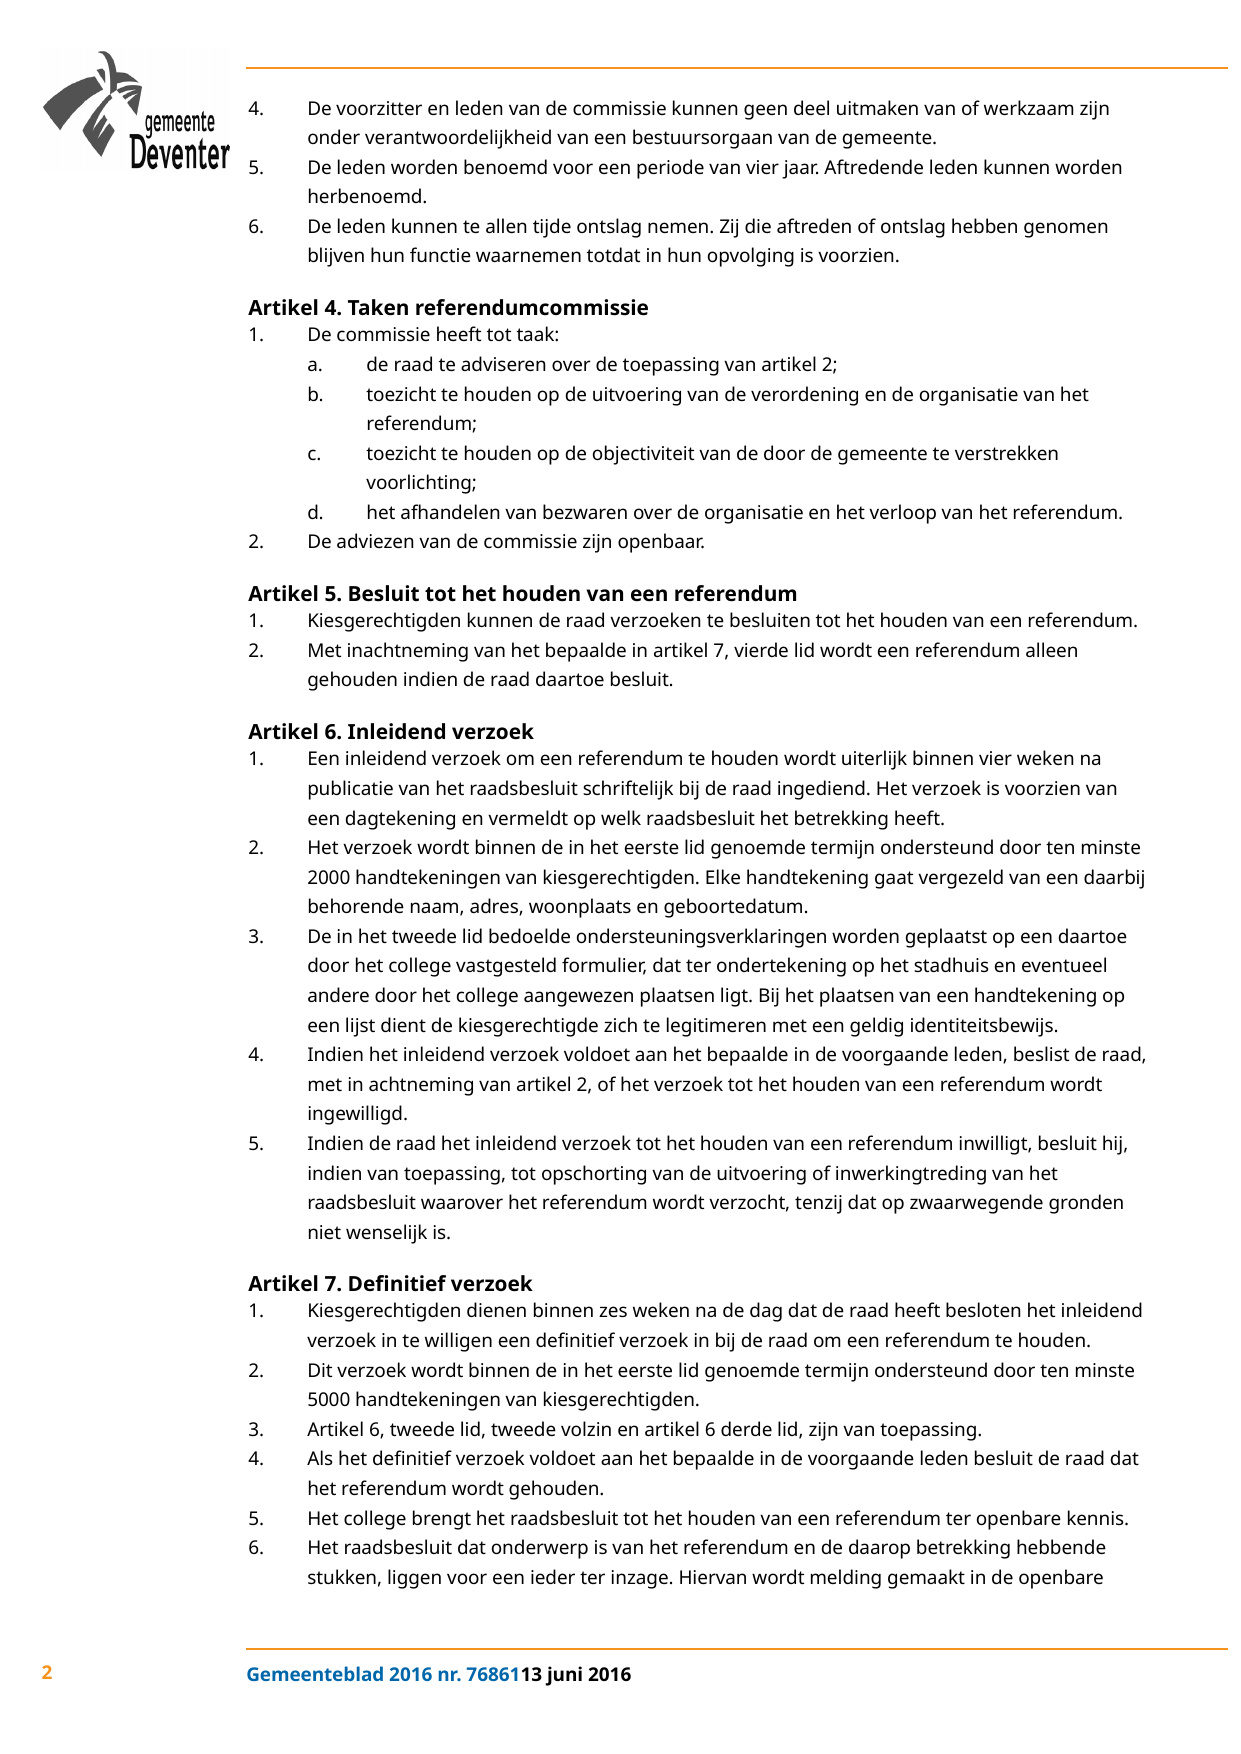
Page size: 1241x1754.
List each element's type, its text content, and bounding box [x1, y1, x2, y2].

text Artikel 6. Inleidend verzoek [248, 717, 1152, 746]
list Het verzoek wordt binnen de in het eerste lid genoemde termijn ondersteund door ten minste 2000 handtekeningen van kiesgerechtigden. Elke handtekening gaat vergezeld van een daarbij behorende naam, adres, woonplaats en geboortedatum. [248, 834, 1152, 919]
list De in het tweede lid bedoelde ondersteuningsverklaringen worden geplaatst op een daartoe door het college vastgesteld formulier, dat ter ondertekening op het stadhuis en eventueel andere door het college aangewezen plaatsen ligt. Bij het plaatsen van een handtekening op een lijst dient de kiesgerechtigde zich te legitimeren met een geldig identiteitsbewijs. [248, 923, 1152, 1037]
list Met inachtneming van het bepaalde in artikel 7, vierde lid wordt een referendum alleen gehouden indien de raad daartoe besluit. [248, 637, 1152, 692]
text Artikel 7. Definitief verzoek [248, 1269, 1152, 1298]
list toezicht te houden op de uitvoering van de verordening en de organisatie van het referendum; [307, 381, 1152, 436]
list Indien de raad het inleidend verzoek tot het houden van een referendum inwilligt, besluit hij, indien van toepassing, tot opschorting van de uitvoering of inwerkingtreding van het raadsbesluit waarover het referendum wordt verzocht, tenzij dat op zwaarwegende gronden niet wenselijk is. [248, 1130, 1152, 1244]
list Als het definitief verzoek voldoet aan het bepaalde in de voorgaande leden besluit de raad dat het referendum wordt gehouden. [248, 1446, 1152, 1501]
list het afhandelen van bezwaren over de organisatie en het verloop van het referendum. [307, 499, 1152, 525]
picture [41, 47, 231, 172]
list Artikel 6, tweede lid, tweede volzin en artikel 6 derde lid, zijn van toepassing. [248, 1416, 1152, 1442]
list De leden worden benoemd voor een periode van vier jaar. Aftredende leden kunnen worden herbenoemd. [248, 154, 1152, 209]
text Artikel 5. Besluit tot het houden van een referendum [248, 579, 1152, 607]
list toezicht te houden op de objectiviteit van de door de gemeente te verstrekken voorlichting; [307, 440, 1152, 495]
list Kiesgerechtigden kunnen de raad verzoeken te besluiten tot het houden van een referendum. [248, 607, 1152, 633]
list Kiesgerechtigden dienen binnen zes weken na de dag dat de raad heeft besloten het inleidend verzoek in te willigen een definitief verzoek in bij de raad om een referendum te houden. [248, 1298, 1152, 1353]
list Dit verzoek wordt binnen de in het eerste lid genoemde termijn ondersteund door ten minste 5000 handtekeningen van kiesgerechtigden. [248, 1357, 1152, 1412]
list Het raadsbesluit dat onderwerp is van het referendum en de daarop betrekking hebbende stukken, liggen voor een ieder ter inzage. Hiervan wordt melding gemaakt in de openbare [248, 1534, 1152, 1590]
list De voorzitter en leden van de commissie kunnen geen deel uitmaken van of werkzaam zijn onder verantwoordelijkheid van een bestuursorgaan van de gemeente. [248, 95, 1152, 150]
list Indien het inleidend verzoek voldoet aan het bepaalde in de voorgaande leden, beslist de raad, met in achtneming van artikel 2, of het verzoek tot het houden van een referendum wordt ingewilligd. [248, 1041, 1152, 1126]
list De commissie heeft tot taak: [248, 322, 1152, 347]
list Een inleidend verzoek om een referendum te houden wordt uiterlijk binnen vier weken na publicatie van het raadsbesluit schriftelijk bij de raad ingediend. Het verzoek is voorzien van een dagtekening en vermeldt op welk raadsbesluit het betrekking heeft. [248, 746, 1152, 830]
list De leden kunnen te allen tijde ontslag nemen. Zij die aftreden of ontslag hebben genomen blijven hun functie waarnemen totdat in hun opvolging is voorzien. [248, 213, 1152, 268]
text Artikel 4. Taken referendumcommissie [248, 293, 1152, 322]
list Het college brengt het raadsbesluit tot het houden van een referendum ter openbare kennis. [248, 1505, 1152, 1531]
list de raad te adviseren over de toepassing van artikel 2; [307, 351, 1152, 377]
list De adviezen van de commissie zijn openbaar. [248, 529, 1152, 554]
